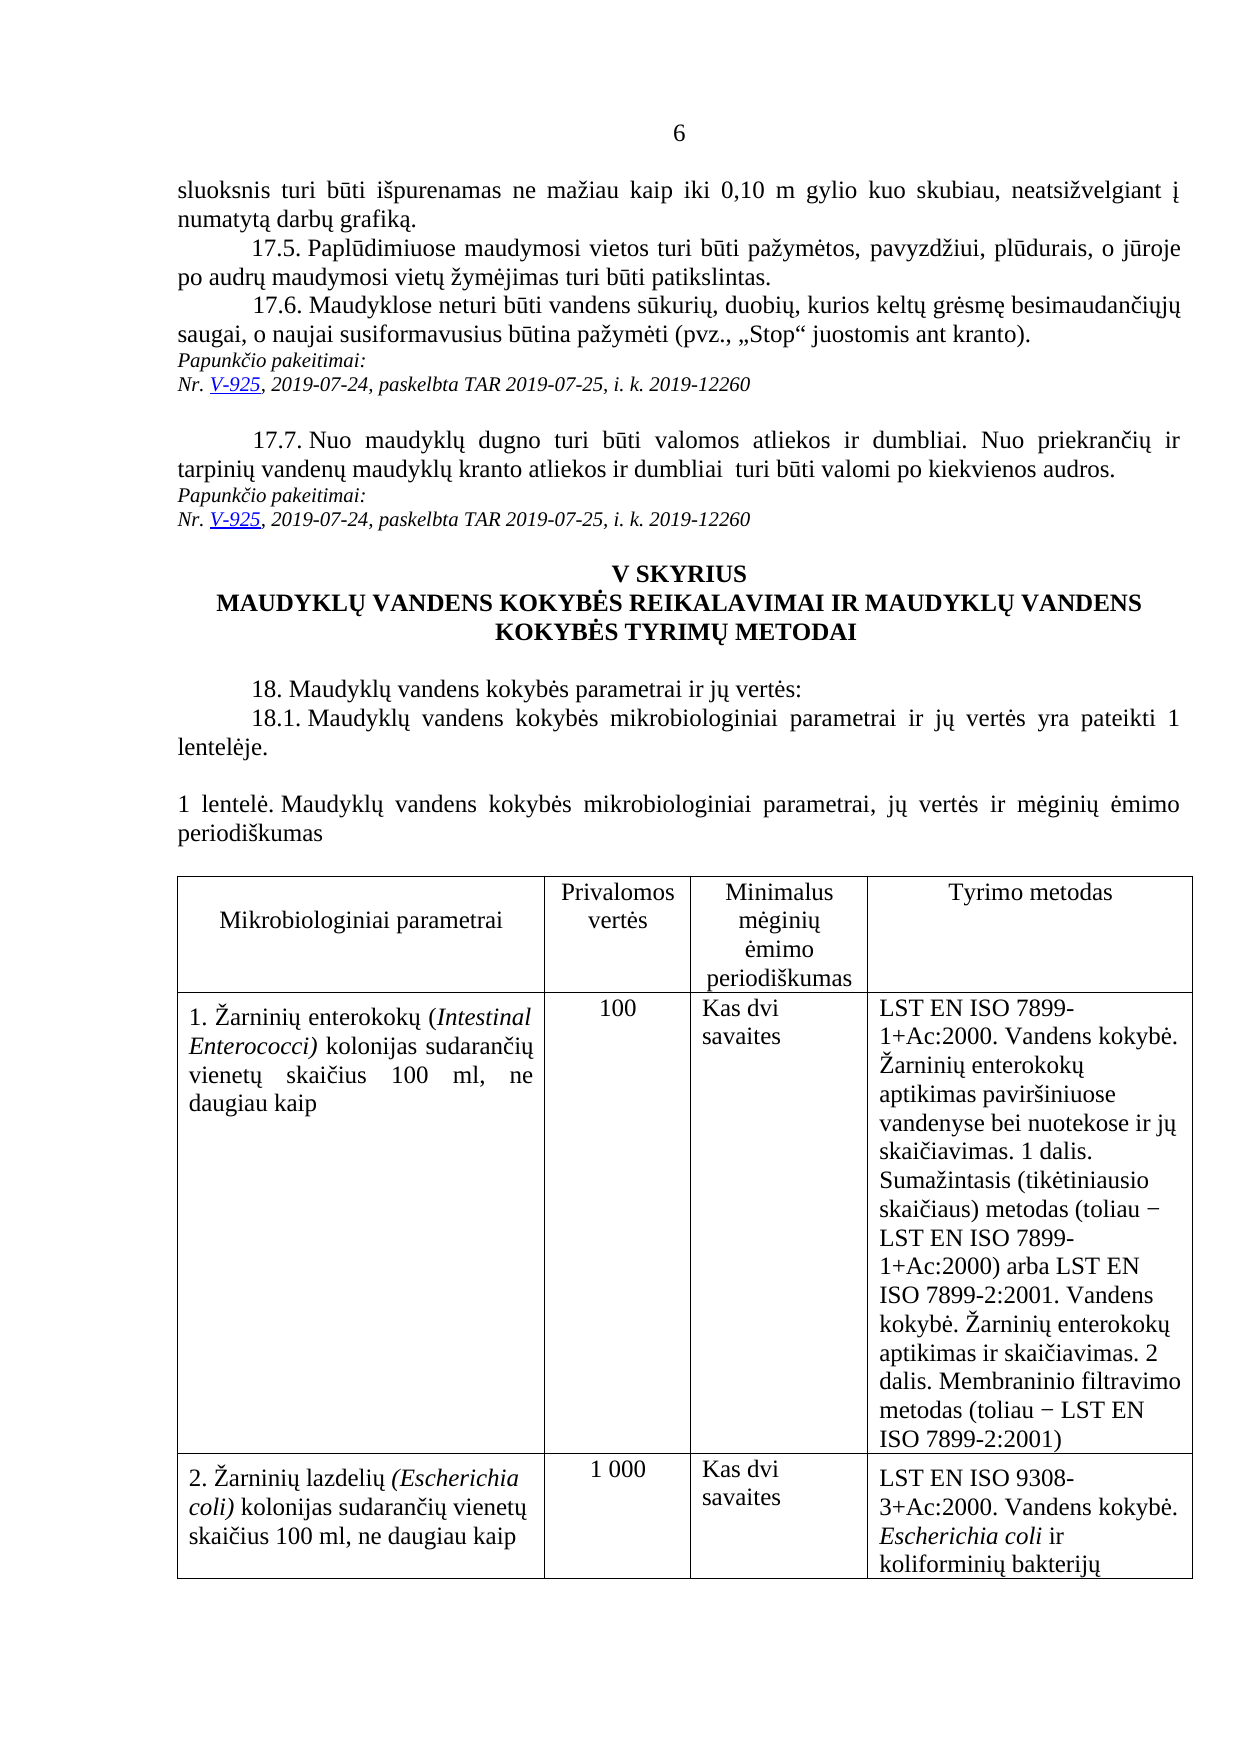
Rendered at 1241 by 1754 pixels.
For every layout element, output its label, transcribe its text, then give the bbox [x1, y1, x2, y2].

text Nr. V-925, 2019-07-24, paskelbta TAR 2019-07-25, i. k. 2019-12260 [177, 372, 1181, 396]
text sluoksnis turi būti išpurenamas ne mažiau kaip iki 0,10 m gylio kuo skubiau, neatsižvelgiant į numatytą darbų grafiką. [177, 176, 1181, 233]
table_cell LST EN ISO 9308-3+Ac:2000. Vandens kokybė. Escherichia coli ir koliforminių bakterijų [868, 1454, 1192, 1578]
table_cell 2. Žarninių lazdelių (Escherichia coli) kolonijas sudarančių vienetų skaičius 100 ml, ne daugiau kaip [178, 1454, 544, 1578]
table_cell 1 000 [545, 1454, 690, 1578]
text 18. Maudyklų vandens kokybės parametrai ir jų vertės: [177, 674, 1181, 703]
text 18.1. Maudyklų vandens kokybės mikrobiologiniai parametrai ir jų vertės yra pateikti 1 lentelėje. [177, 703, 1181, 761]
table_header Mikrobiologiniai parametrai [178, 877, 544, 992]
text Papunkčio pakeitimai: [177, 482, 1181, 507]
table_header Tyrimo metodas [868, 877, 1192, 992]
text Nr. V-925, 2019-07-24, paskelbta TAR 2019-07-25, i. k. 2019-12260 [177, 507, 1181, 531]
table_cell 1. Žarninių enterokokų (Intestinal Enterococci) kolonijas sudarančių vienetų skaičius 100 ml, ne daugiau kaip [178, 993, 544, 1453]
text 17.6. Maudyklose neturi būti vandens sūkurių, duobių, kurios keltų grėsmę besimaudančiųjų saugai, o naujai susiformavusius būtina pažymėti (pvz., „Stop“ juostomis ant kranto). [177, 291, 1181, 348]
table_header Minimalus mėginių ėmimo periodiškumas [691, 877, 867, 992]
text 17.7. Nuo maudyklų dugno turi būti valomos atliekos ir dumbliai. Nuo priekrančių ir tarpinių vandenų maudyklų kranto atliekos ir dumbliai turi būti valomi po kiekvienos audros. [177, 425, 1181, 482]
table_cell 100 [545, 993, 690, 1453]
text V SKYRIUS [177, 559, 1181, 588]
table_cell Kas dvi savaites [691, 1454, 867, 1578]
table_cell Kas dvi savaites [691, 993, 867, 1453]
table_cell LST EN ISO 7899-1+Ac:2000. Vandens kokybė. Žarninių enterokokų aptikimas paviršiniuose vandenyse bei nuotekose ir jų skaičiavimas. 1 dalis. Sumažintasis (tikėtiniausio skaičiaus) metodas (toliau − LST EN ISO 7899-1+Ac:2000) arba LST EN ISO 7899-2:2001. Vandens kokybė. Žarninių enterokokų aptikimas ir skaičiavimas. 2 dalis. Membraninio filtravimo metodas (toliau − LST EN ISO 7899-2:2001) [868, 993, 1192, 1453]
text Papunkčio pakeitimai: [177, 348, 1181, 372]
text MAUDYKLŲ VANDENS KOKYBĖS REIKALAVIMAI IR MAUDYKLŲ VANDENS KOKYBĖS TYRIMŲ METODAI [177, 588, 1181, 646]
text 1 lentelė. Maudyklų vandens kokybės mikrobiologiniai parametrai, jų vertės ir mėginių ėmimo periodiškumas [177, 789, 1181, 847]
text 17.5. Paplūdimiuose maudymosi vietos turi būti pažymėtos, pavyzdžiui, plūdurais, o jūroje po audrų maudymosi vietų žymėjimas turi būti patikslintas. [177, 233, 1181, 291]
table_header Privalomos vertės [545, 877, 690, 992]
